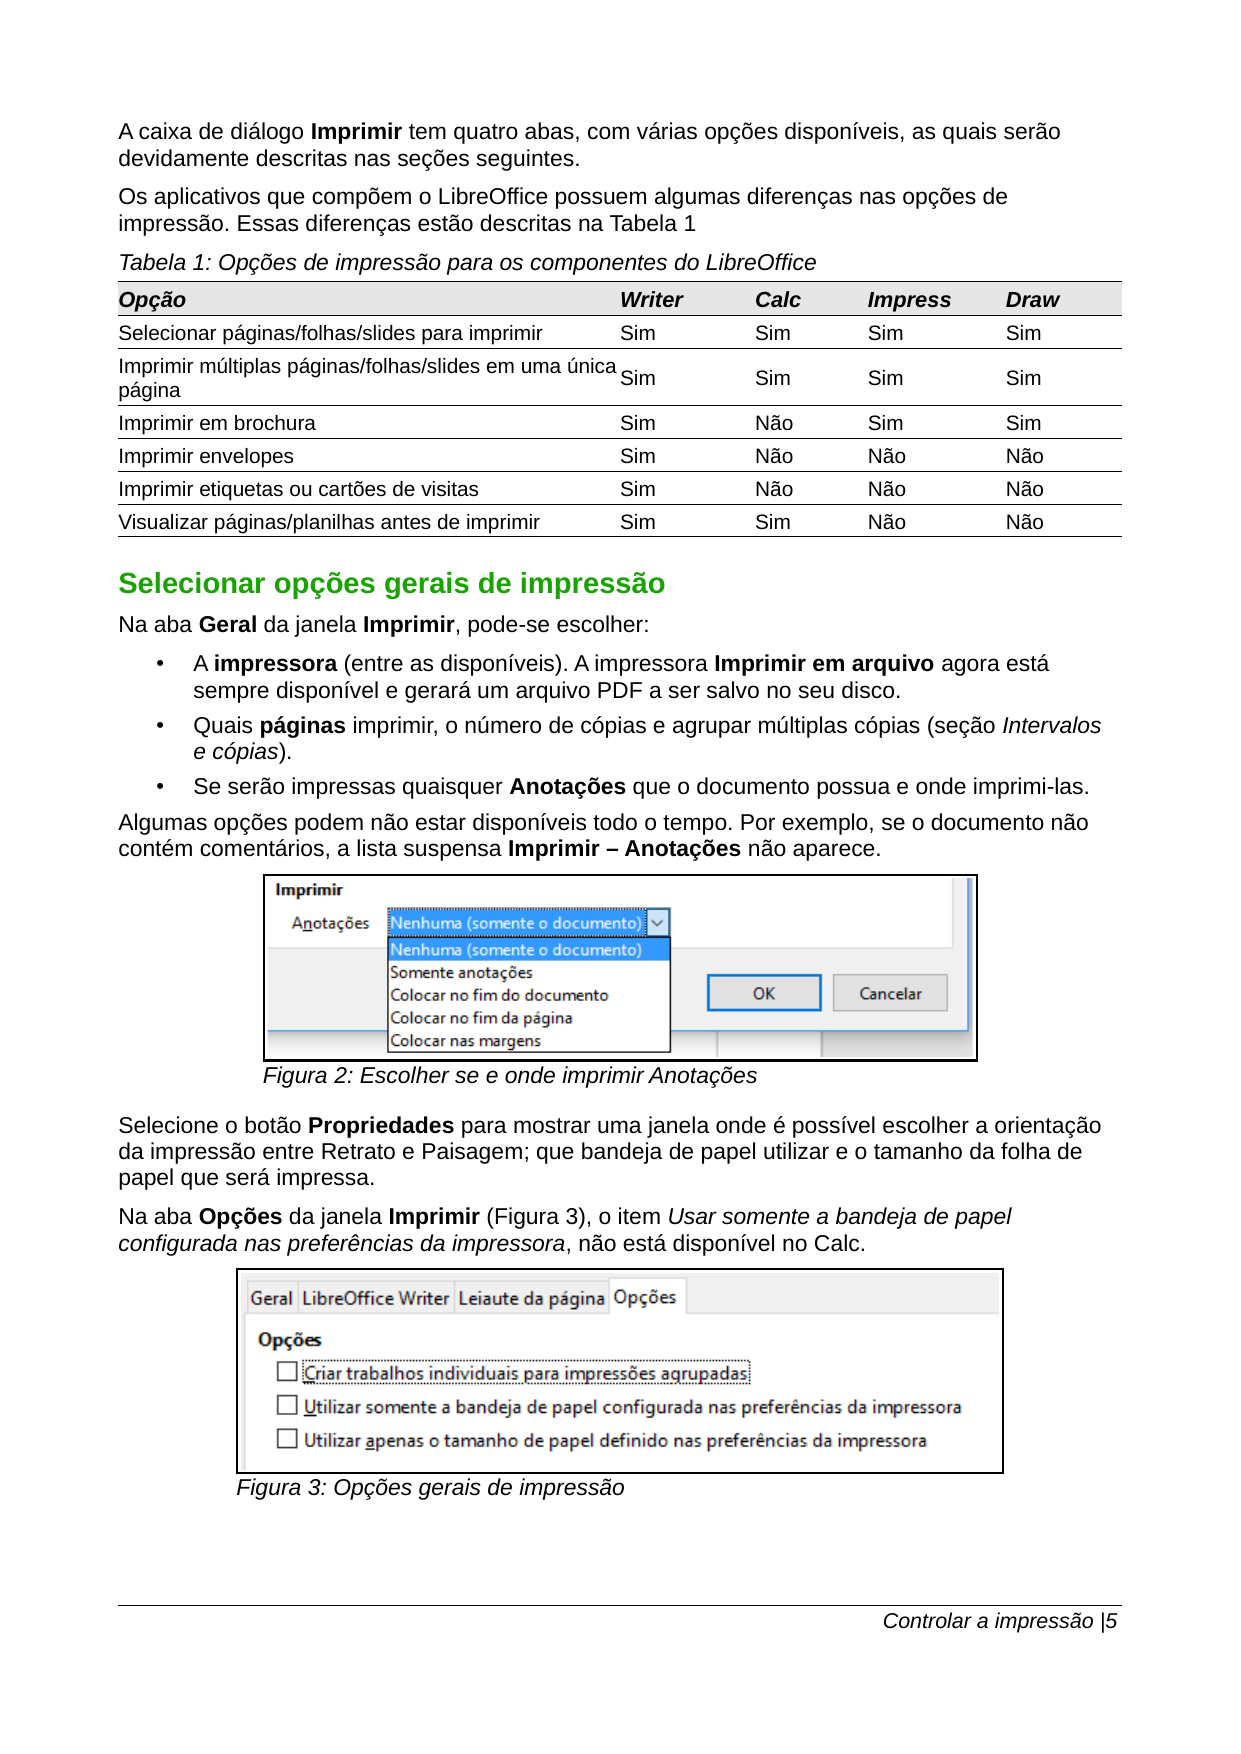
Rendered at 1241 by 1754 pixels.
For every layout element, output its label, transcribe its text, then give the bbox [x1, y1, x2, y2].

table_cell Sim [620, 406, 755, 438]
picture [267, 878, 973, 1057]
table_cell Não [755, 439, 868, 471]
table_cell Não [755, 472, 868, 503]
table_cell Sim [755, 505, 868, 536]
table_cell Sim [620, 349, 755, 405]
table_header Opção [118, 282, 620, 315]
text [238, 1270, 1002, 1472]
table_cell Sim [620, 439, 755, 471]
list A impressora (entre as disponíveis). A impressora Imprimir em arquivo agora está sempre disponível e gerará um arquivo PDF a ser salvo no seu disco. [156, 650, 1122, 703]
text Figura 3: Opções gerais de impressão [236, 1474, 1004, 1501]
table_cell Não [868, 439, 1006, 471]
table_cell Imprimir envelopes [118, 439, 620, 471]
table_header Writer [620, 282, 755, 315]
table_cell Sim [620, 472, 755, 503]
table_cell Imprimir em brochura [118, 406, 620, 438]
table_cell Sim [755, 316, 868, 348]
table_cell Selecionar páginas/folhas/slides para imprimir [118, 316, 620, 348]
table_cell Sim [620, 505, 755, 536]
table_cell Não [755, 406, 868, 438]
table_cell Sim [1006, 406, 1122, 438]
text Os aplicativos que compõem o LibreOffice possuem algumas diferenças nas opções de impressão. Essas diferenças estão descritas na Tabela 1 [118, 183, 1122, 236]
list Quais páginas imprimir, o número de cópias e agrupar múltiplas cópias (seção Intervalos e cópias). [156, 712, 1122, 764]
table_cell Não [1006, 505, 1122, 536]
subtitle Selecionar opções gerais de impressão [118, 566, 1122, 599]
text [265, 876, 976, 1059]
text Algumas opções podem não estar disponíveis todo o tempo. Por exemplo, se o documento não contém comentários, a lista suspensa Imprimir – Anotações não aparece. [118, 808, 1122, 861]
table_cell Sim [868, 316, 1006, 348]
table_header Calc [755, 282, 868, 315]
table_cell Não [1006, 439, 1122, 471]
table_cell Não [868, 505, 1006, 536]
table_cell Sim [868, 406, 1006, 438]
table_cell Visualizar páginas/planilhas antes de imprimir [118, 505, 620, 536]
text Selecione o botão Propriedades para mostrar uma janela onde é possível escolher a orientação da impressão entre Retrato e Paisagem; que bandeja de papel utilizar e o tamanho da folha de papel que será impressa. [118, 1112, 1122, 1191]
text Tabela 1: Opções de impressão para os componentes do LibreOffice [118, 248, 1122, 275]
table_cell Imprimir etiquetas ou cartões de visitas [118, 472, 620, 503]
table_cell Não [868, 472, 1006, 503]
table_cell Sim [1006, 349, 1122, 405]
table_header Draw [1006, 282, 1122, 315]
picture [241, 1273, 1000, 1470]
table_cell Sim [868, 349, 1006, 405]
table_cell Sim [1006, 316, 1122, 348]
table_header Impress [868, 282, 1006, 315]
text A caixa de diálogo Imprimir tem quatro abas, com várias opções disponíveis, as quais serão devidamente descritas nas seções seguintes. [118, 118, 1122, 171]
table_cell Imprimir múltiplas páginas/folhas/slides em uma única página [118, 349, 620, 405]
text Figura 2: Escolher se e onde imprimir Anotações [263, 1062, 978, 1088]
table_cell Sim [755, 349, 868, 405]
table_cell Não [1006, 472, 1122, 503]
table_cell Sim [620, 316, 755, 348]
list Na aba Geral da janela Imprimir, pode-se escolher: [118, 611, 1122, 638]
text Na aba Opções da janela Imprimir (Figura 3), o item Usar somente a bandeja de papel configurada nas preferências da impressora, não está disponível no Calc. [118, 1203, 1122, 1256]
list Se serão impressas quaisquer Anotações que o documento possua e onde imprimi-las. [156, 773, 1122, 800]
